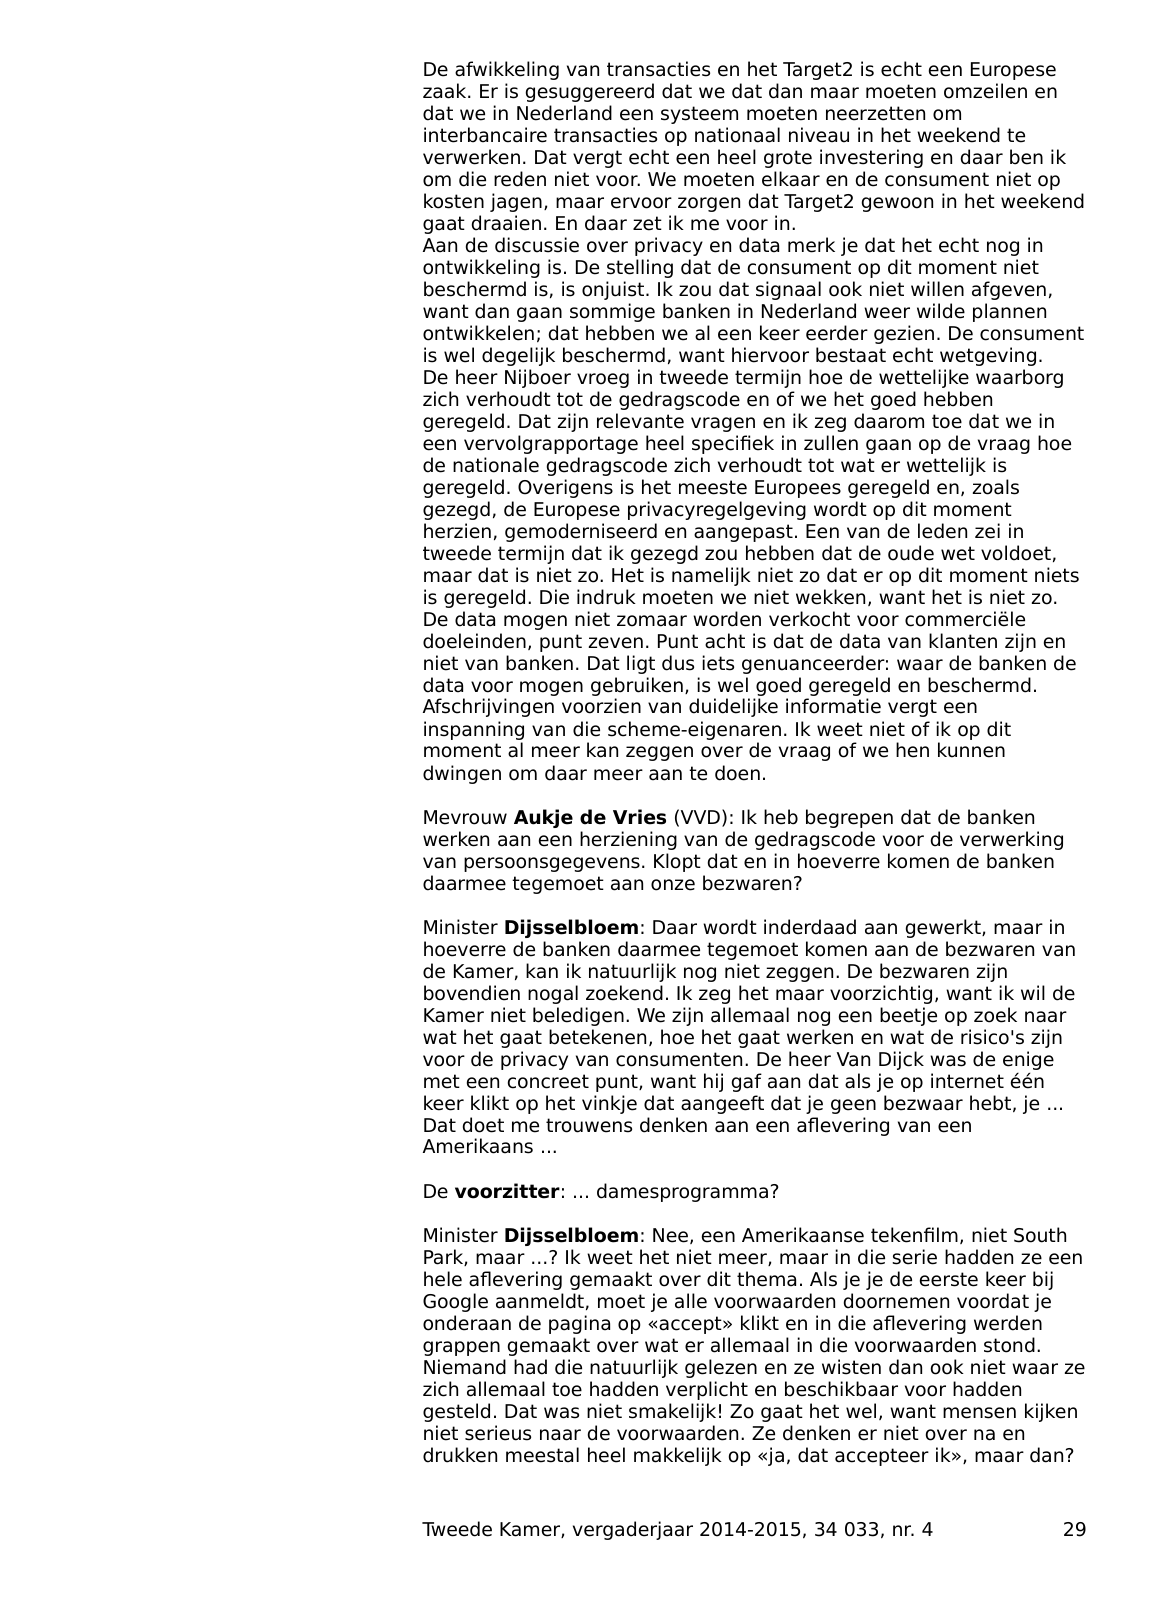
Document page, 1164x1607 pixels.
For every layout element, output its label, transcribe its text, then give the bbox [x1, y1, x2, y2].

text De afwikkeling van transacties en het Target2 is echt een Europese zaak. Er is gesuggereerd dat we dat dan maar moeten omzeilen en dat we in Nederland een systeem moeten neerzetten om interbancaire transacties op nationaal niveau in het weekend te verwerken. Dat vergt echt een heel grote investering en daar ben ik om die reden niet voor. We moeten elkaar en de consument niet op kosten jagen, maar ervoor zorgen dat Target2 gewoon in het weekend gaat draaien. En daar zet ik me voor in. [422, 59, 1087, 235]
text Mevrouw Aukje de Vries (VVD): Ik heb begrepen dat de banken werken aan een herziening van de gedragscode voor de verwerking van persoonsgegevens. Klopt dat en in hoeverre komen de banken daarmee tegemoet aan onze bezwaren? [422, 807, 1087, 894]
text De data mogen niet zomaar worden verkocht voor commerciële doeleinden, punt zeven. Punt acht is dat de data van klanten zijn en niet van banken. Dat ligt dus iets genuanceerder: waar de banken de data voor mogen gebruiken, is wel goed geregeld en beschermd. [422, 608, 1087, 696]
text Minister Dijsselbloem: Daar wordt inderdaad aan gewerkt, maar in hoeverre de banken daarmee tegemoet komen aan de bezwaren van de Kamer, kan ik natuurlijk nog niet zeggen. De bezwaren zijn bovendien nogal zoekend. Ik zeg het maar voorzichtig, want ik wil de Kamer niet beledigen. We zijn allemaal nog een beetje op zoek naar wat het gaat betekenen, hoe het gaat werken en wat de risico's zijn voor de privacy van consumenten. De heer Van Dijck was de enige met een concreet punt, want hij gaf aan dat als je op internet één keer klikt op het vinkje dat aangeeft dat je geen bezwaar hebt, je ... Dat doet me trouwens denken aan een aflevering van een Amerikaans ... [422, 917, 1087, 1158]
text De voorzitter: ... damesprogramma? [422, 1181, 1087, 1203]
text De heer Nijboer vroeg in tweede termijn hoe de wettelijke waarborg zich verhoudt tot de gedragscode en of we het goed hebben geregeld. Dat zijn relevante vragen en ik zeg daarom toe dat we in een vervolgrapportage heel specifiek in zullen gaan op de vraag hoe de nationale gedragscode zich verhoudt tot wat er wettelijk is geregeld. Overigens is het meeste Europees geregeld en, zoals gezegd, de Europese privacyregelgeving wordt op dit moment herzien, gemoderniseerd en aangepast. Een van de leden zei in tweede termijn dat ik gezegd zou hebben dat de oude wet voldoet, maar dat is niet zo. Het is namelijk niet zo dat er op dit moment niets is geregeld. Die indruk moeten we niet wekken, want het is niet zo. [422, 367, 1087, 608]
text Minister Dijsselbloem: Nee, een Amerikaanse tekenfilm, niet South Park, maar ...? Ik weet het niet meer, maar in die serie hadden ze een hele aflevering gemaakt over dit thema. Als je je de eerste keer bij Google aanmeldt, moet je alle voorwaarden doornemen voordat je onderaan de pagina op «accept» klikt en in die aflevering werden grappen gemaakt over wat er allemaal in die voorwaarden stond. Niemand had die natuurlijk gelezen en ze wisten dan ook niet waar ze zich allemaal toe hadden verplicht en beschikbaar voor hadden gesteld. Dat was niet smakelijk! Zo gaat het wel, want mensen kijken niet serieus naar de voorwaarden. Ze denken er niet over na en drukken meestal heel makkelijk op «ja, dat accepteer ik», maar dan? [422, 1225, 1087, 1467]
text Aan de discussie over privacy en data merk je dat het echt nog in ontwikkeling is. De stelling dat de consument op dit moment niet beschermd is, is onjuist. Ik zou dat signaal ook niet willen afgeven, want dan gaan sommige banken in Nederland weer wilde plannen ontwikkelen; dat hebben we al een keer eerder gezien. De consument is wel degelijk beschermd, want hiervoor bestaat echt wetgeving. [422, 235, 1087, 367]
text Afschrijvingen voorzien van duidelijke informatie vergt een inspanning van die scheme-eigenaren. Ik weet niet of ik op dit moment al meer kan zeggen over de vraag of we hen kunnen dwingen om daar meer aan te doen. [422, 696, 1087, 784]
